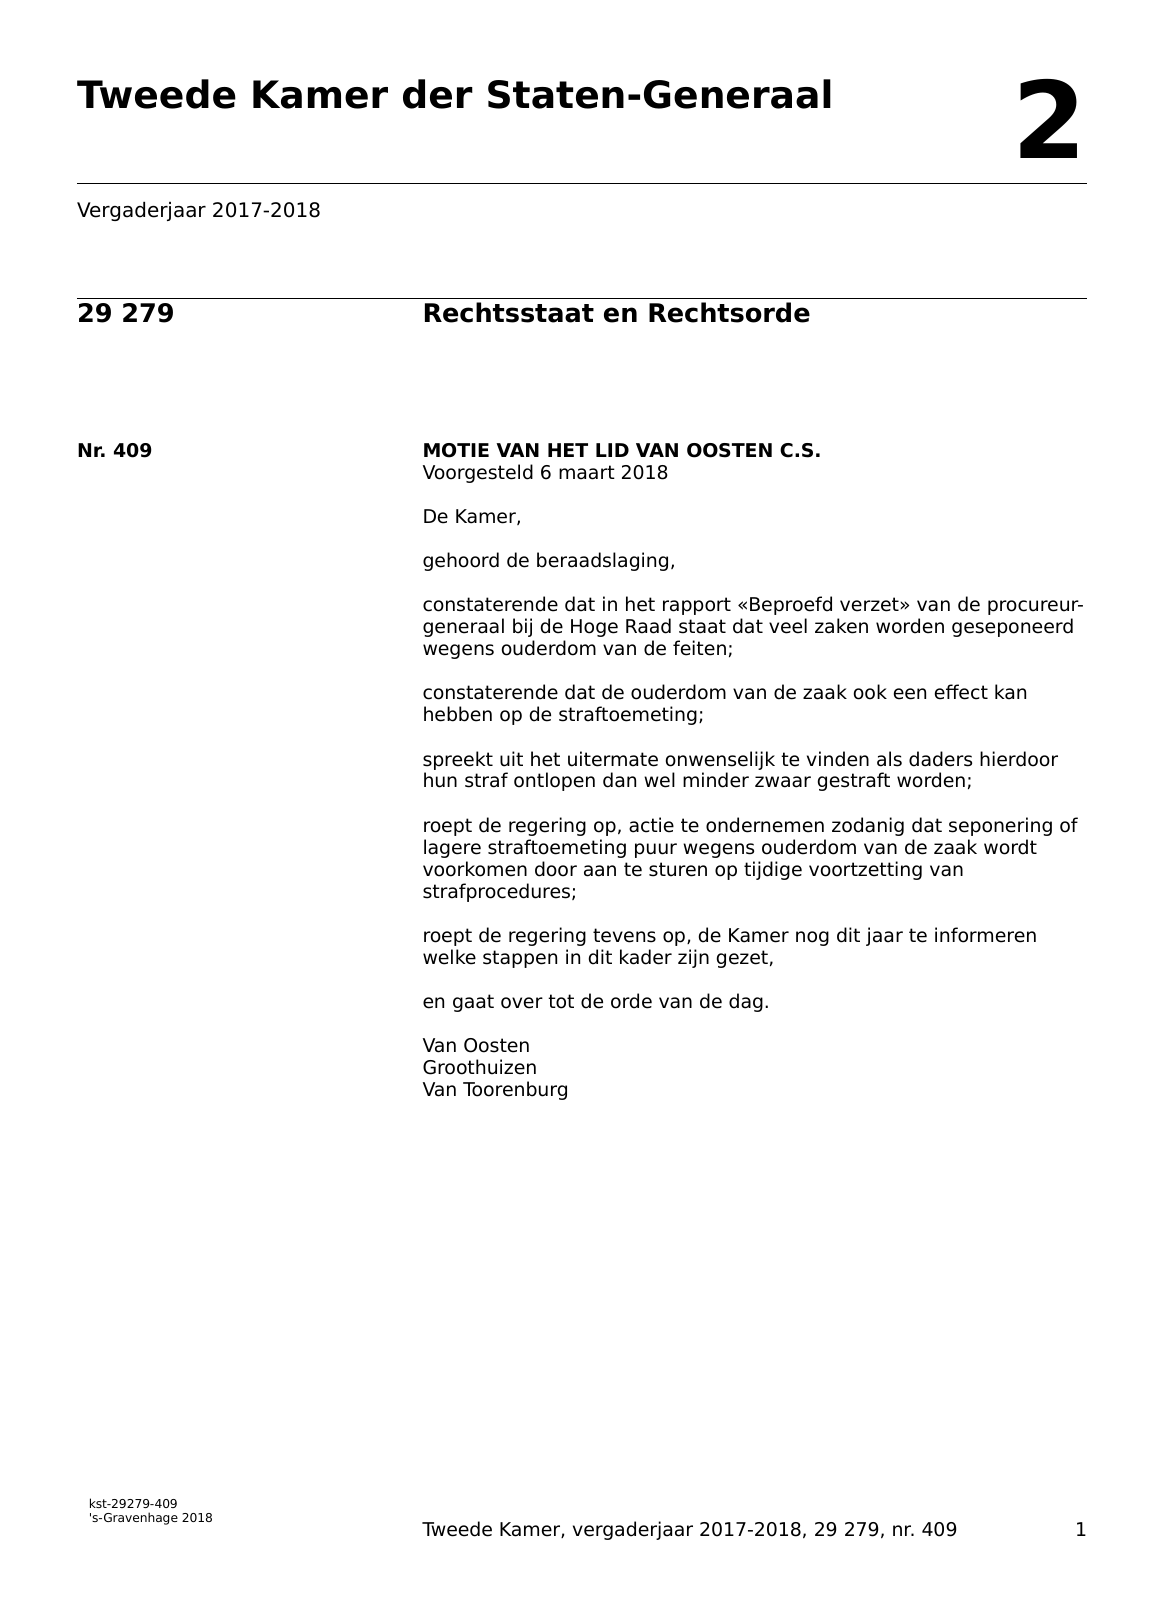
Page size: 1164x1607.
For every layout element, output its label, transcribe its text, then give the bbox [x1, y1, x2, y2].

text Voorgesteld 6 maart 2018 [422, 462, 1087, 484]
text Groothuizen [422, 1057, 1087, 1079]
text roept de regering tevens op, de Kamer nog dit jaar te informeren welke stappen in dit kader zijn gezet, [422, 925, 1087, 969]
text roept de regering op, actie te ondernemen zodanig dat seponering of lagere straftoemeting puur wegens ouderdom van de zaak wordt voorkomen door aan te sturen op tijdige voortzetting van strafprocedures; [422, 814, 1087, 902]
text spreekt uit het uitermate onwenselijk te vinden als daders hierdoor hun straf ontlopen dan wel minder zwaar gestraft worden; [422, 748, 1087, 792]
text gehoord de beraadslaging, [422, 550, 1087, 572]
text 's-Gravenhage 2018 [88, 1511, 323, 1525]
text Van Toorenburg [422, 1079, 1087, 1101]
table_header 2 [886, 59, 1087, 183]
text constaterende dat de ouderdom van de zaak ook een effect kan hebben op de straftoemeting; [422, 682, 1087, 726]
subtitle 29 279 Rechtsstaat en Rechtsorde [77, 299, 1087, 329]
text en gaat over tot de orde van de dag. [422, 991, 1087, 1013]
text kst-29279-409 [88, 1497, 323, 1511]
text De Kamer, [422, 506, 1087, 528]
table_cell Vergaderjaar 2017-2018 [77, 184, 1087, 298]
text Van Oosten [422, 1035, 1087, 1057]
table_header Tweede Kamer der Staten-Generaal [77, 59, 886, 183]
subtitle Nr. 409 MOTIE VAN HET LID VAN OOSTEN C.S. [77, 440, 1087, 462]
text constaterende dat in het rapport «Beproefd verzet» van de procureur-generaal bij de Hoge Raad staat dat veel zaken worden geseponeerd wegens ouderdom van de feiten; [422, 594, 1087, 660]
